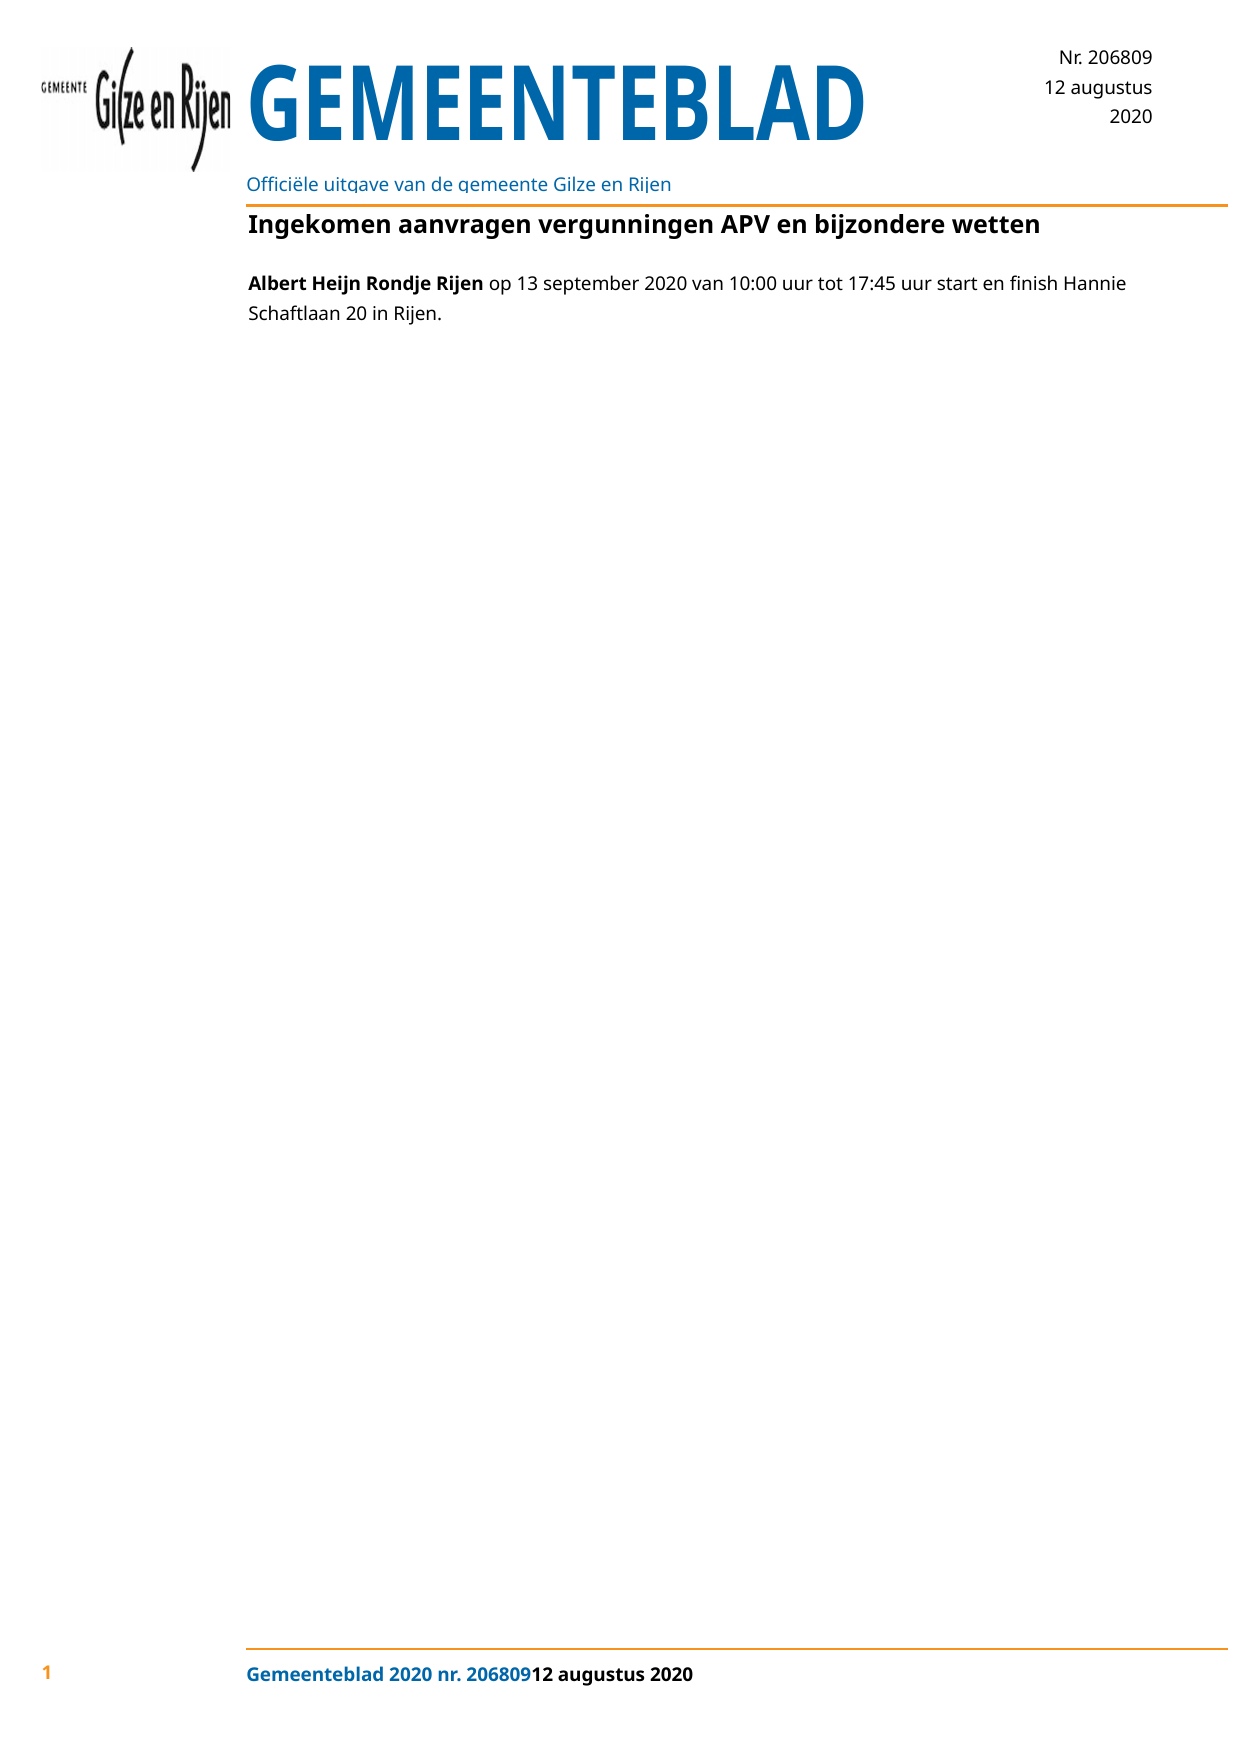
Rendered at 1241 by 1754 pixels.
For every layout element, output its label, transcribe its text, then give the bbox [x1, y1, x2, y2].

text Ingekomen aanvragen vergunningen APV en bijzondere wetten [248, 207, 1152, 241]
text Albert Heijn Rondje Rijen op 13 september 2020 van 10:00 uur tot 17:45 uur start en finish Hannie Schaftlaan 20 in Rijen. [248, 270, 1152, 326]
picture [41, 47, 231, 172]
